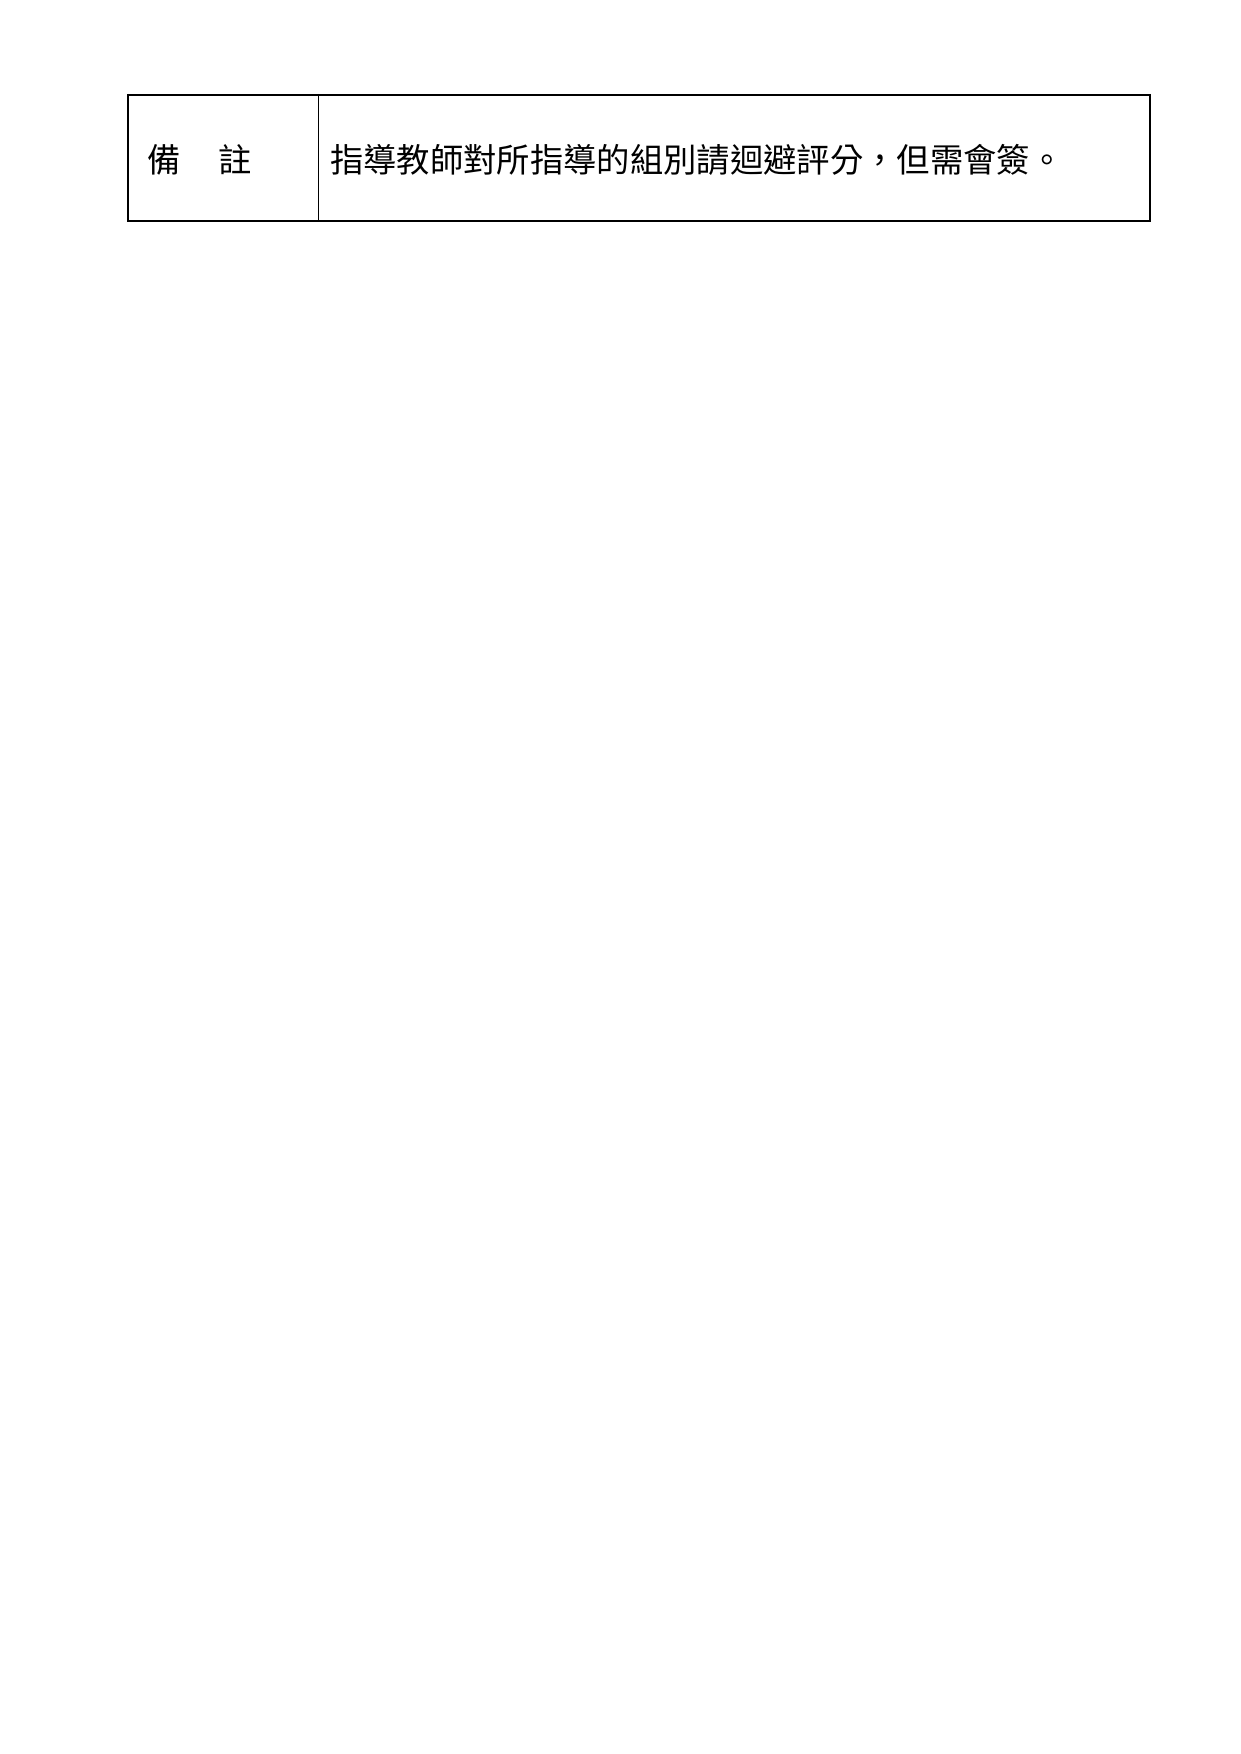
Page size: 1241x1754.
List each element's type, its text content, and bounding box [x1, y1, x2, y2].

table_cell 指導教師對所指導的組別請迴避評分，但需會簽。 [319, 96, 1149, 220]
table_cell 備 註 [129, 96, 318, 220]
